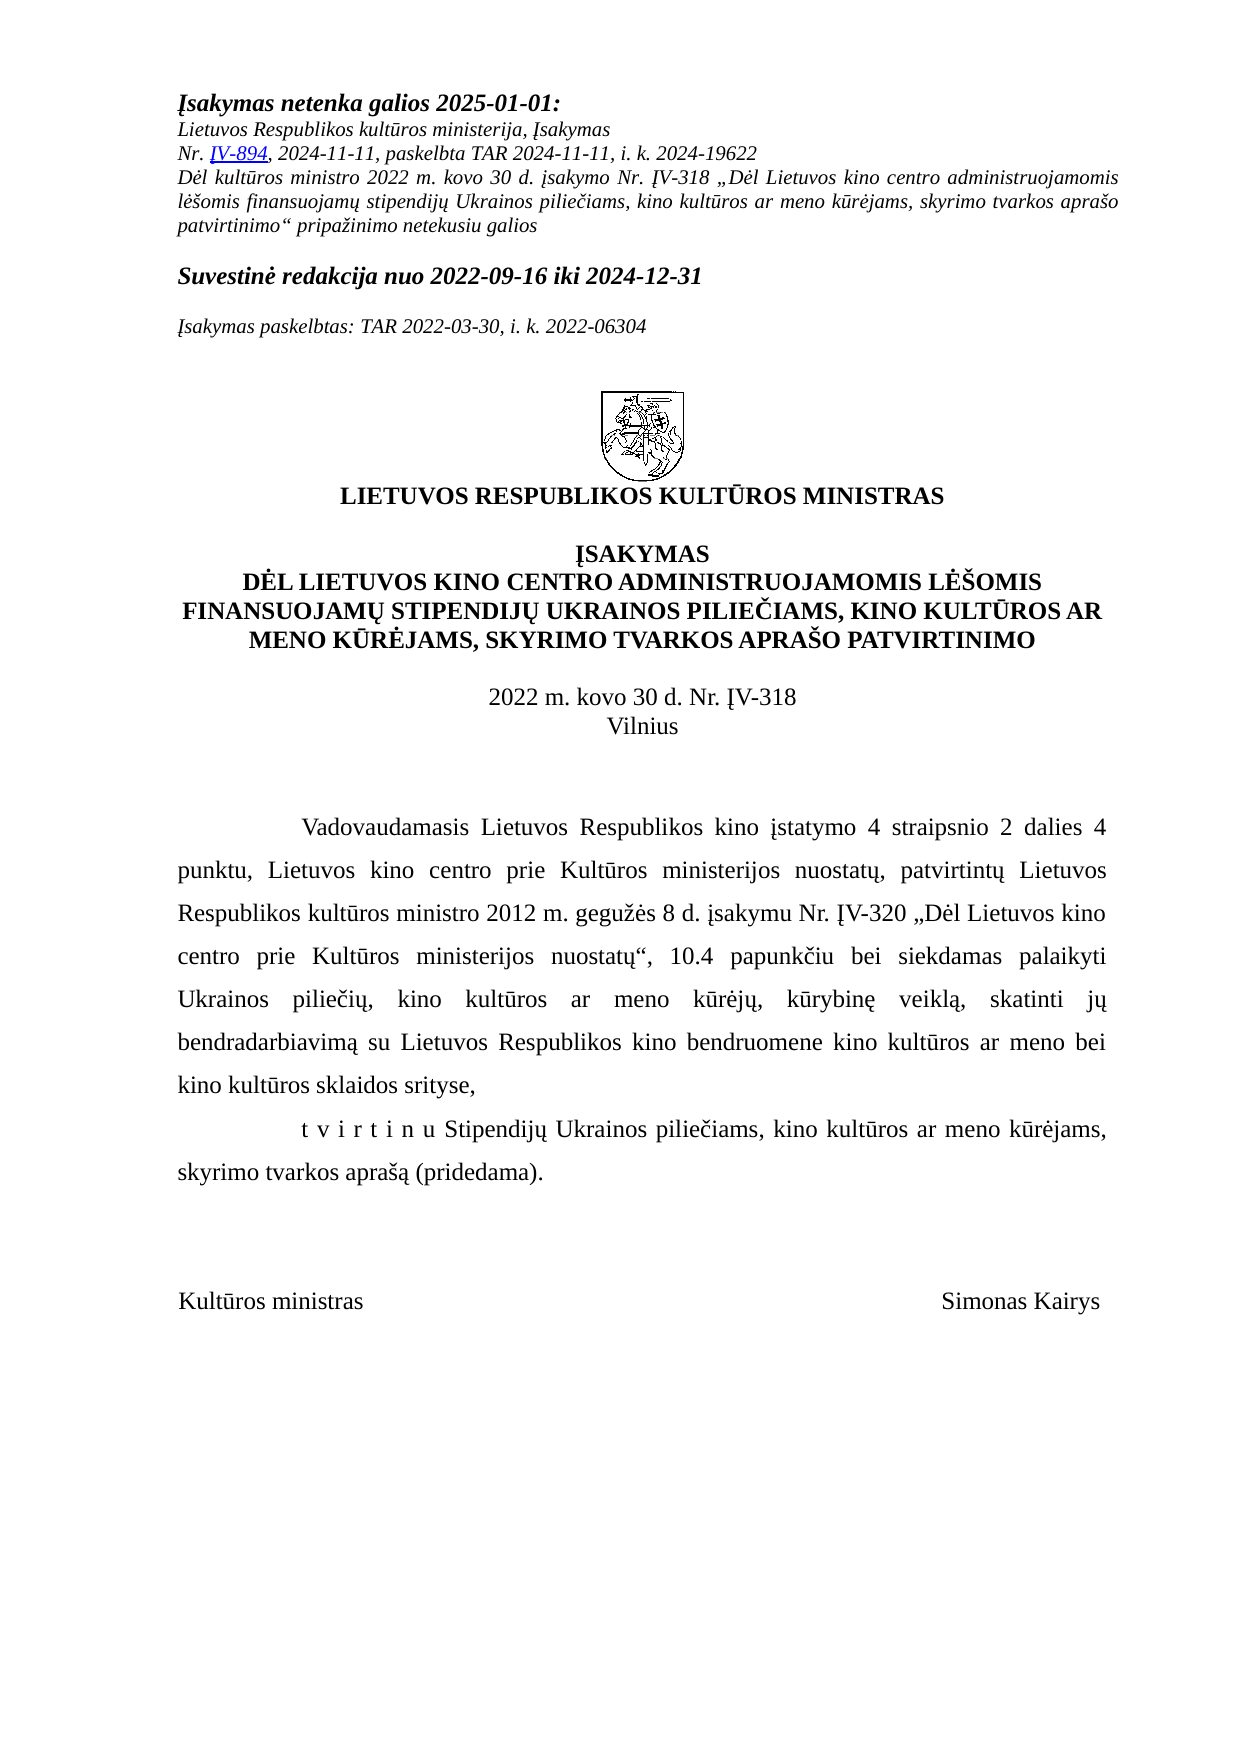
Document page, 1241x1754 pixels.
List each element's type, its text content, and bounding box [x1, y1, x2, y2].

text Vadovaudamasis Lietuvos Respublikos kino įstatymo 4 straipsnio 2 dalies 4 punktu, Lietuvos kino centro prie Kultūros ministerijos nuostatų, patvirtintų Lietuvos Respublikos kultūros ministro 2012 m. gegužės 8 d. įsakymu Nr. ĮV-320 „Dėl Lietuvos kino centro prie Kultūros ministerijos nuostatų“, 10.4 papunkčiu bei siekdamas palaikyti Ukrainos piliečių, kino kultūros ar meno kūrėjų, kūrybinę veiklą, skatinti jų bendradarbiavimą su Lietuvos Respublikos kino bendruomene kino kultūros ar meno bei kino kultūros sklaidos srityse, [177, 812, 1107, 1099]
text Lietuvos Respublikos kultūros ministerija, Įsakymas [177, 117, 1122, 141]
text Suvestinė redakcija nuo 2022-09-16 iki 2024-12-31 [177, 261, 1122, 290]
text LIETUVOS RESPUBLIKOS KULTŪROS MINISTRAS [177, 481, 1107, 510]
text Nr. ĮV-894, 2024-11-11, paskelbta TAR 2024-11-11, i. k. 2024-19622 [177, 141, 1122, 165]
text Vilnius [177, 711, 1107, 740]
text Kultūros ministras Simonas Kairys [178, 1286, 1122, 1315]
text t v i r t i n u Stipendijų Ukrainos piliečiams, kino kultūros ar meno kūrėjams, skyrimo tvarkos aprašą (pridedama). [177, 1114, 1107, 1186]
text Įsakymas netenka galios 2025-01-01: [177, 88, 1122, 117]
text Įsakymas paskelbtas: TAR 2022-03-30, i. k. 2022-06304 [177, 314, 1122, 338]
text 2022 m. kovo 30 d. Nr. ĮV-318 [177, 682, 1107, 711]
text ĮSAKYMAS [177, 539, 1107, 567]
text Dėl kultūros ministro 2022 m. kovo 30 d. įsakymo Nr. ĮV-318 „Dėl Lietuvos kino centro administruojamomis lėšomis finansuojamų stipendijų Ukrainos piliečiams, kino kultūros ar meno kūrėjams, skyrimo tvarkos aprašo patvirtinimo“ pripažinimo netekusiu galios [177, 165, 1122, 237]
text DĖL LIETUVOS KINO CENTRO ADMINISTRUOJAMOMIS LĖŠOMIS FINANSUOJAMŲ STIPENDIJŲ UKRAINOS PILIEČIAMS, KINO KULTŪROS AR MENO KŪRĖJAMS, SKYRIMO TVARKOS APRAŠO PATVIRTINIMO [177, 567, 1107, 654]
